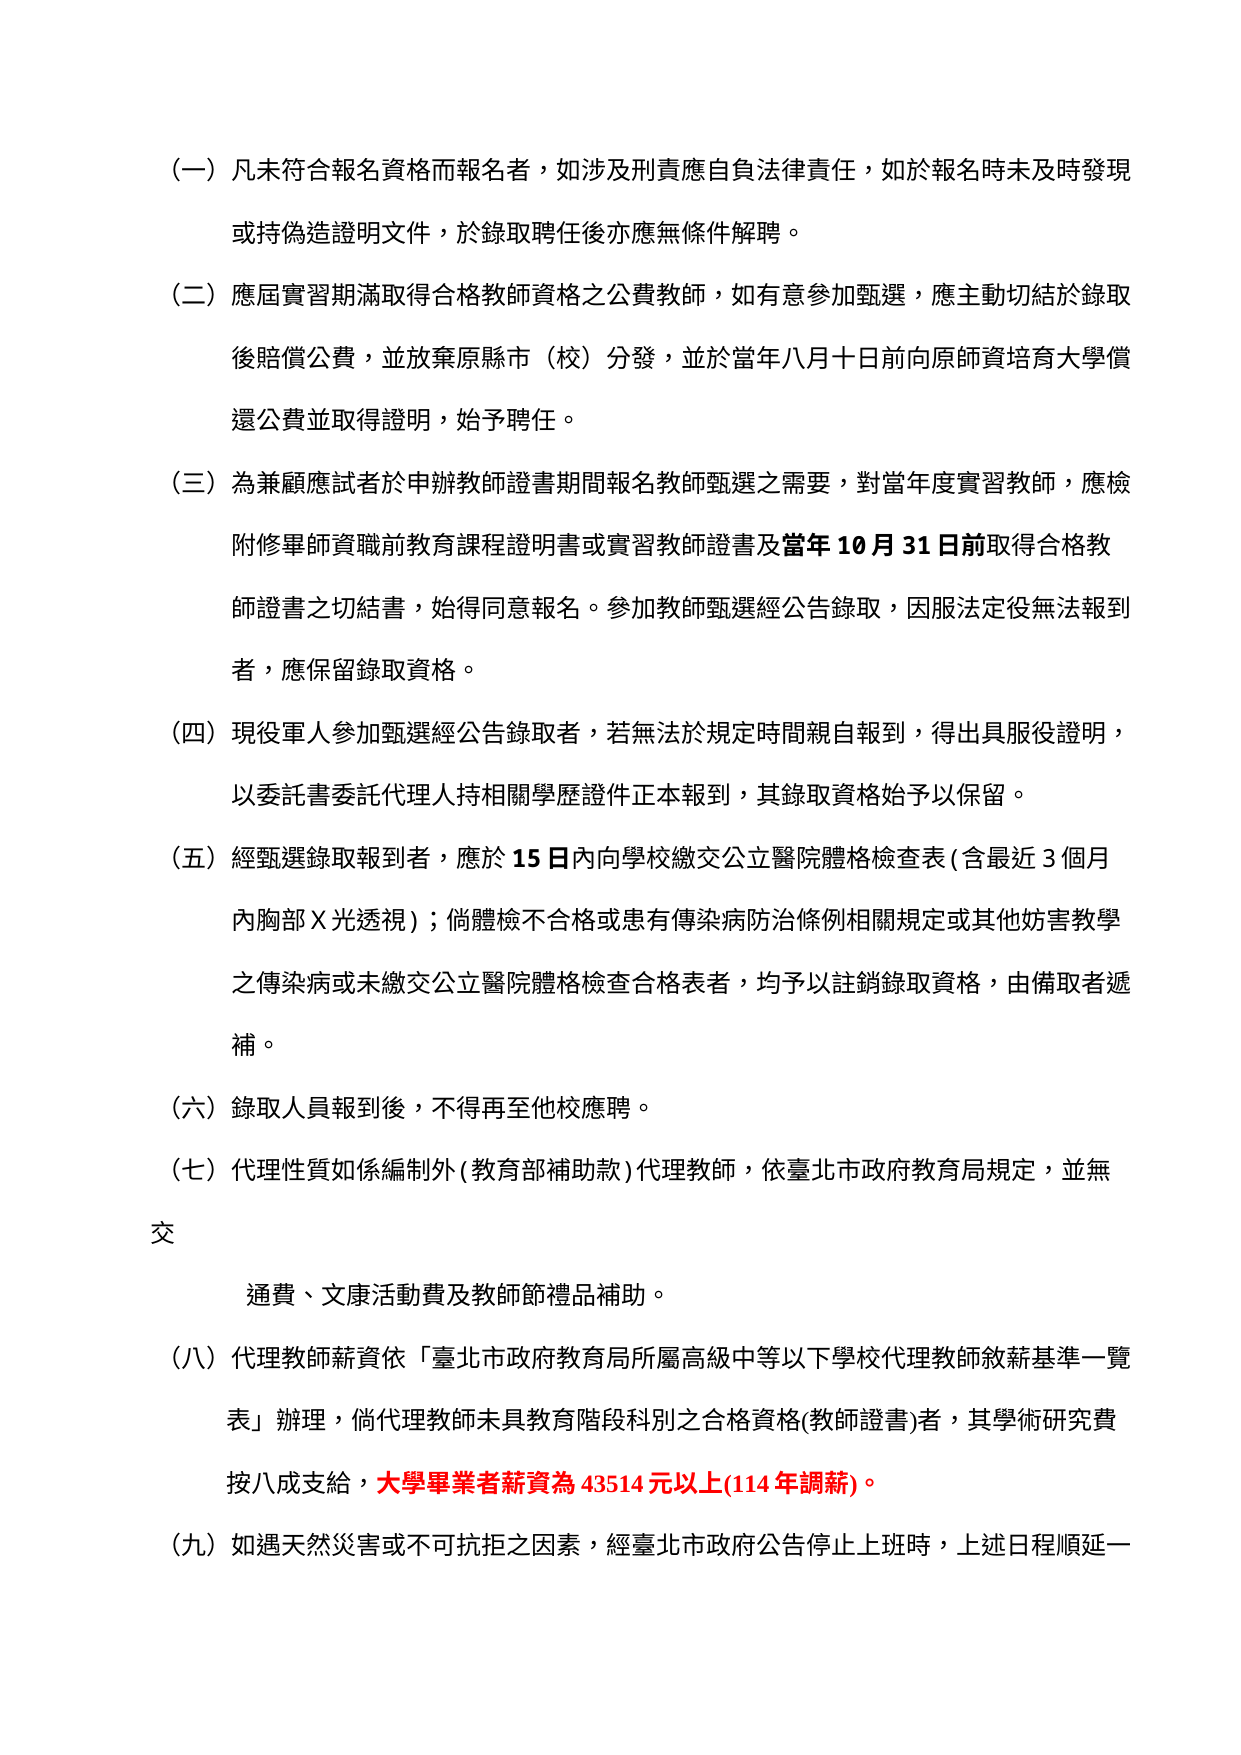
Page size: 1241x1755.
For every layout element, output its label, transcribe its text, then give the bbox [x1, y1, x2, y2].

text （三）為兼顧應試者於申辦教師證書期間報名教師甄選之需要，對當年度實習教師，應檢附修畢師資職前教育課程證明書或實習教師證書及當年10月31日前取得合格教師證書之切結書，始得同意報名。參加教師甄選經公告錄取，因服法定役無法報到者，應保留錄取資格。 [156, 439, 1134, 689]
text 通費、文康活動費及教師節禮品補助。 [156, 1252, 1134, 1314]
text （四）現役軍人參加甄選經公告錄取者，若無法於規定時間親自報到，得出具服役證明，以委託書委託代理人持相關學歷證件正本報到，其錄取資格始予以保留。 [156, 689, 1134, 814]
text （六）錄取人員報到後，不得再至他校應聘。 [156, 1064, 1134, 1127]
text （二）應屆實習期滿取得合格教師資格之公費教師，如有意參加甄選，應主動切結於錄取後賠償公費，並放棄原縣市（校）分發，並於當年八月十日前向原師資培育大學償還公費並取得證明，始予聘任。 [156, 252, 1134, 439]
text （八）代理教師薪資依「臺北市政府教育局所屬高級中等以下學校代理教師敘薪基準一覽表」辦理，倘代理教師未具教育階段科別之合格資格(教師證書)者，其學術研究費按八成支給，大學畢業者薪資為43514元以上(114年調薪)。 [156, 1314, 1134, 1502]
text （一）凡未符合報名資格而報名者，如涉及刑責應自負法律責任，如於報名時未及時發現或持偽造證明文件，於錄取聘任後亦應無條件解聘。 [156, 127, 1134, 252]
text （九）如遇天然災害或不可抗拒之因素，經臺北市政府公告停止上班時，上述日程順延一 [156, 1502, 1134, 1564]
text （五）經甄選錄取報到者，應於15日內向學校繳交公立醫院體格檢查表(含最近3個月內胸部Ｘ光透視)；倘體檢不合格或患有傳染病防治條例相關規定或其他妨害教學之傳染病或未繳交公立醫院體格檢查合格表者，均予以註銷錄取資格，由備取者遞補。 [156, 814, 1134, 1064]
text （七）代理性質如係編制外(教育部補助款)代理教師，依臺北市政府教育局規定，並無交 [150, 1127, 1134, 1252]
